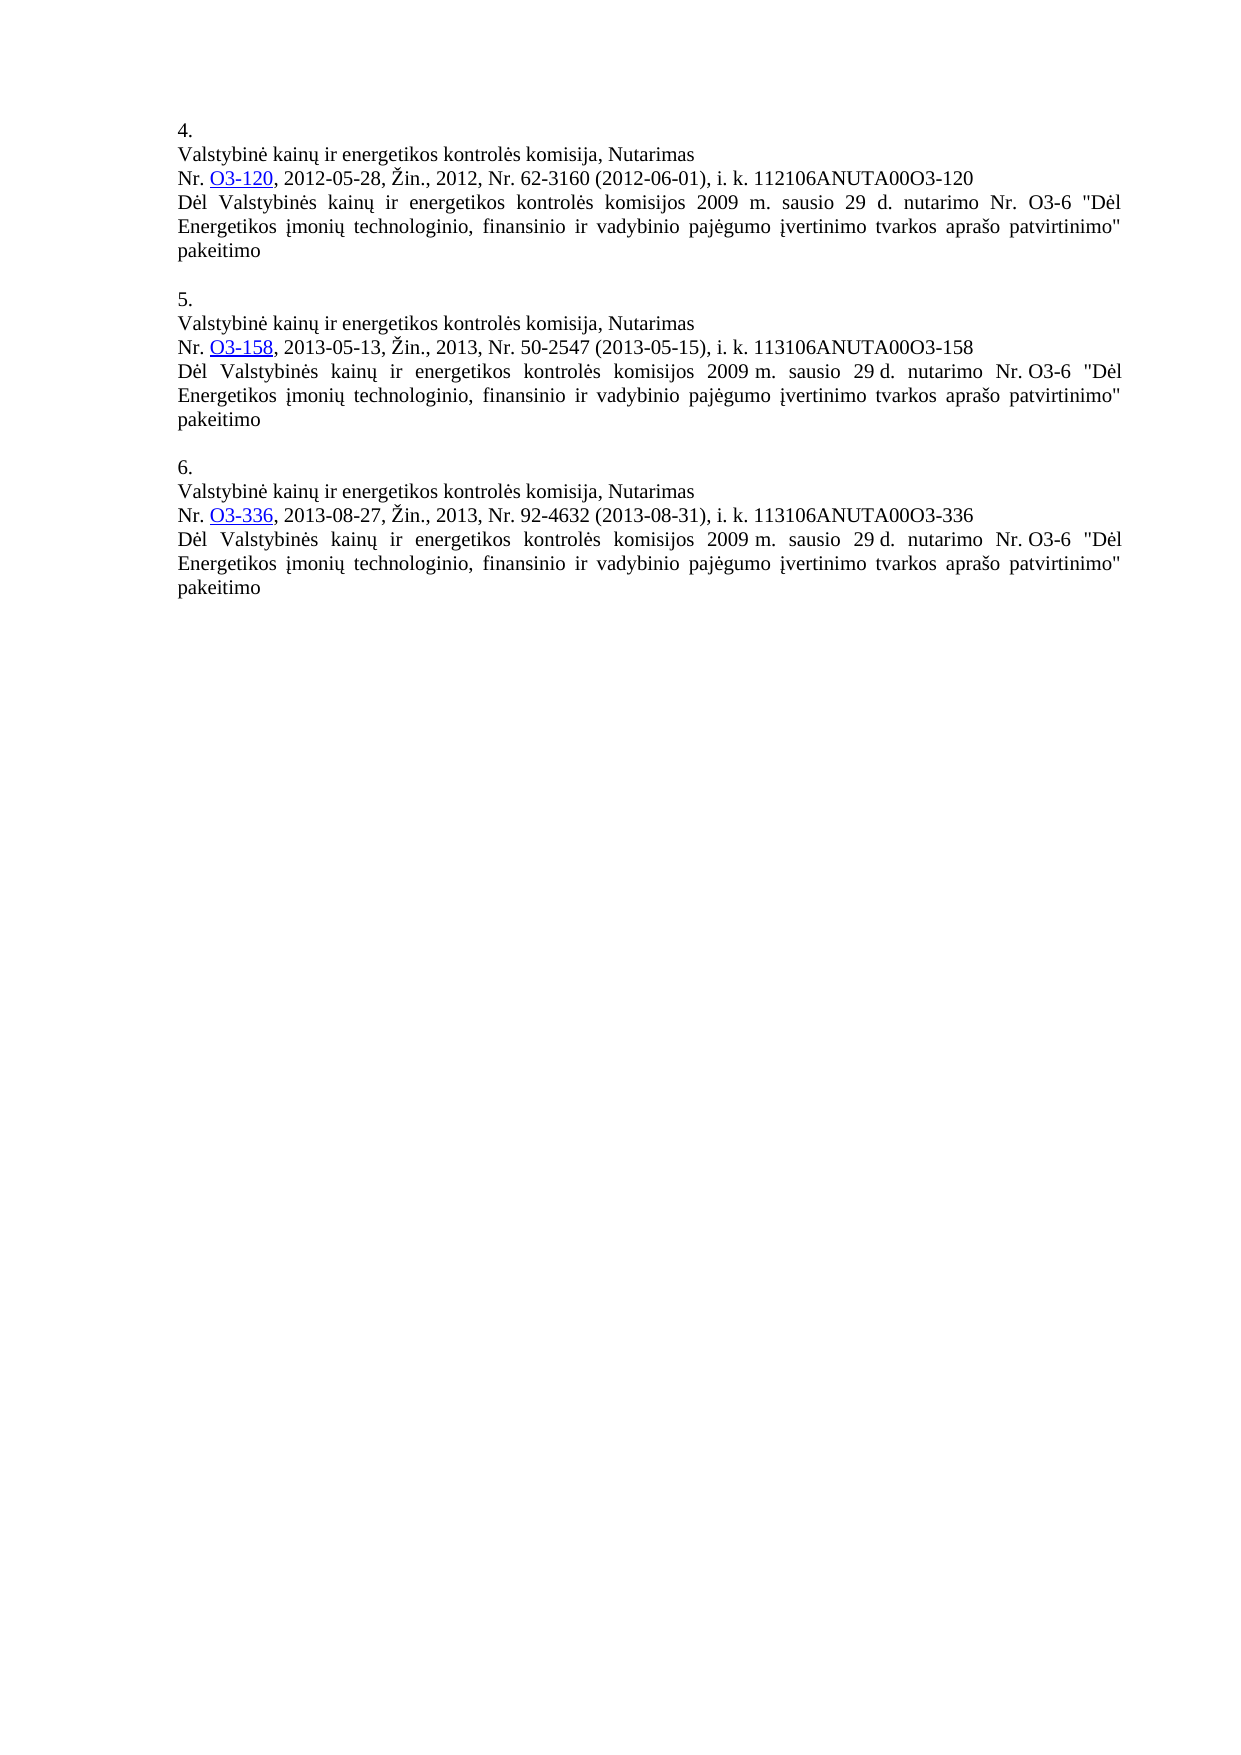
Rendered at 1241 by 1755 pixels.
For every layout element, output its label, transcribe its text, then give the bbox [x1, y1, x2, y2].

text Valstybinė kainų ir energetikos kontrolės komisija, Nutarimas [177, 142, 1122, 166]
text 4. [177, 118, 1122, 142]
text Dėl Valstybinės kainų ir energetikos kontrolės komisijos 2009 m. sausio 29 d. nutarimo Nr. O3-6 "Dėl Energetikos įmonių technologinio, finansinio ir vadybinio pajėgumo įvertinimo tvarkos aprašo patvirtinimo" pakeitimo [177, 359, 1122, 431]
text Nr. O3-120, 2012-05-28, Žin., 2012, Nr. 62-3160 (2012-06-01), i. k. 112106ANUTA00O3-120 [177, 166, 1122, 190]
text Dėl Valstybinės kainų ir energetikos kontrolės komisijos 2009 m. sausio 29 d. nutarimo Nr. O3-6 "Dėl Energetikos įmonių technologinio, finansinio ir vadybinio pajėgumo įvertinimo tvarkos aprašo patvirtinimo" pakeitimo [177, 190, 1122, 262]
text Nr. O3-158, 2013-05-13, Žin., 2013, Nr. 50-2547 (2013-05-15), i. k. 113106ANUTA00O3-158 [177, 335, 1122, 359]
text Valstybinė kainų ir energetikos kontrolės komisija, Nutarimas [177, 311, 1122, 335]
text 6. [177, 455, 1122, 479]
text Dėl Valstybinės kainų ir energetikos kontrolės komisijos 2009 m. sausio 29 d. nutarimo Nr. O3-6 "Dėl Energetikos įmonių technologinio, finansinio ir vadybinio pajėgumo įvertinimo tvarkos aprašo patvirtinimo" pakeitimo [177, 527, 1122, 599]
text 5. [177, 287, 1122, 311]
text Nr. O3-336, 2013-08-27, Žin., 2013, Nr. 92-4632 (2013-08-31), i. k. 113106ANUTA00O3-336 [177, 503, 1122, 527]
text Valstybinė kainų ir energetikos kontrolės komisija, Nutarimas [177, 479, 1122, 503]
